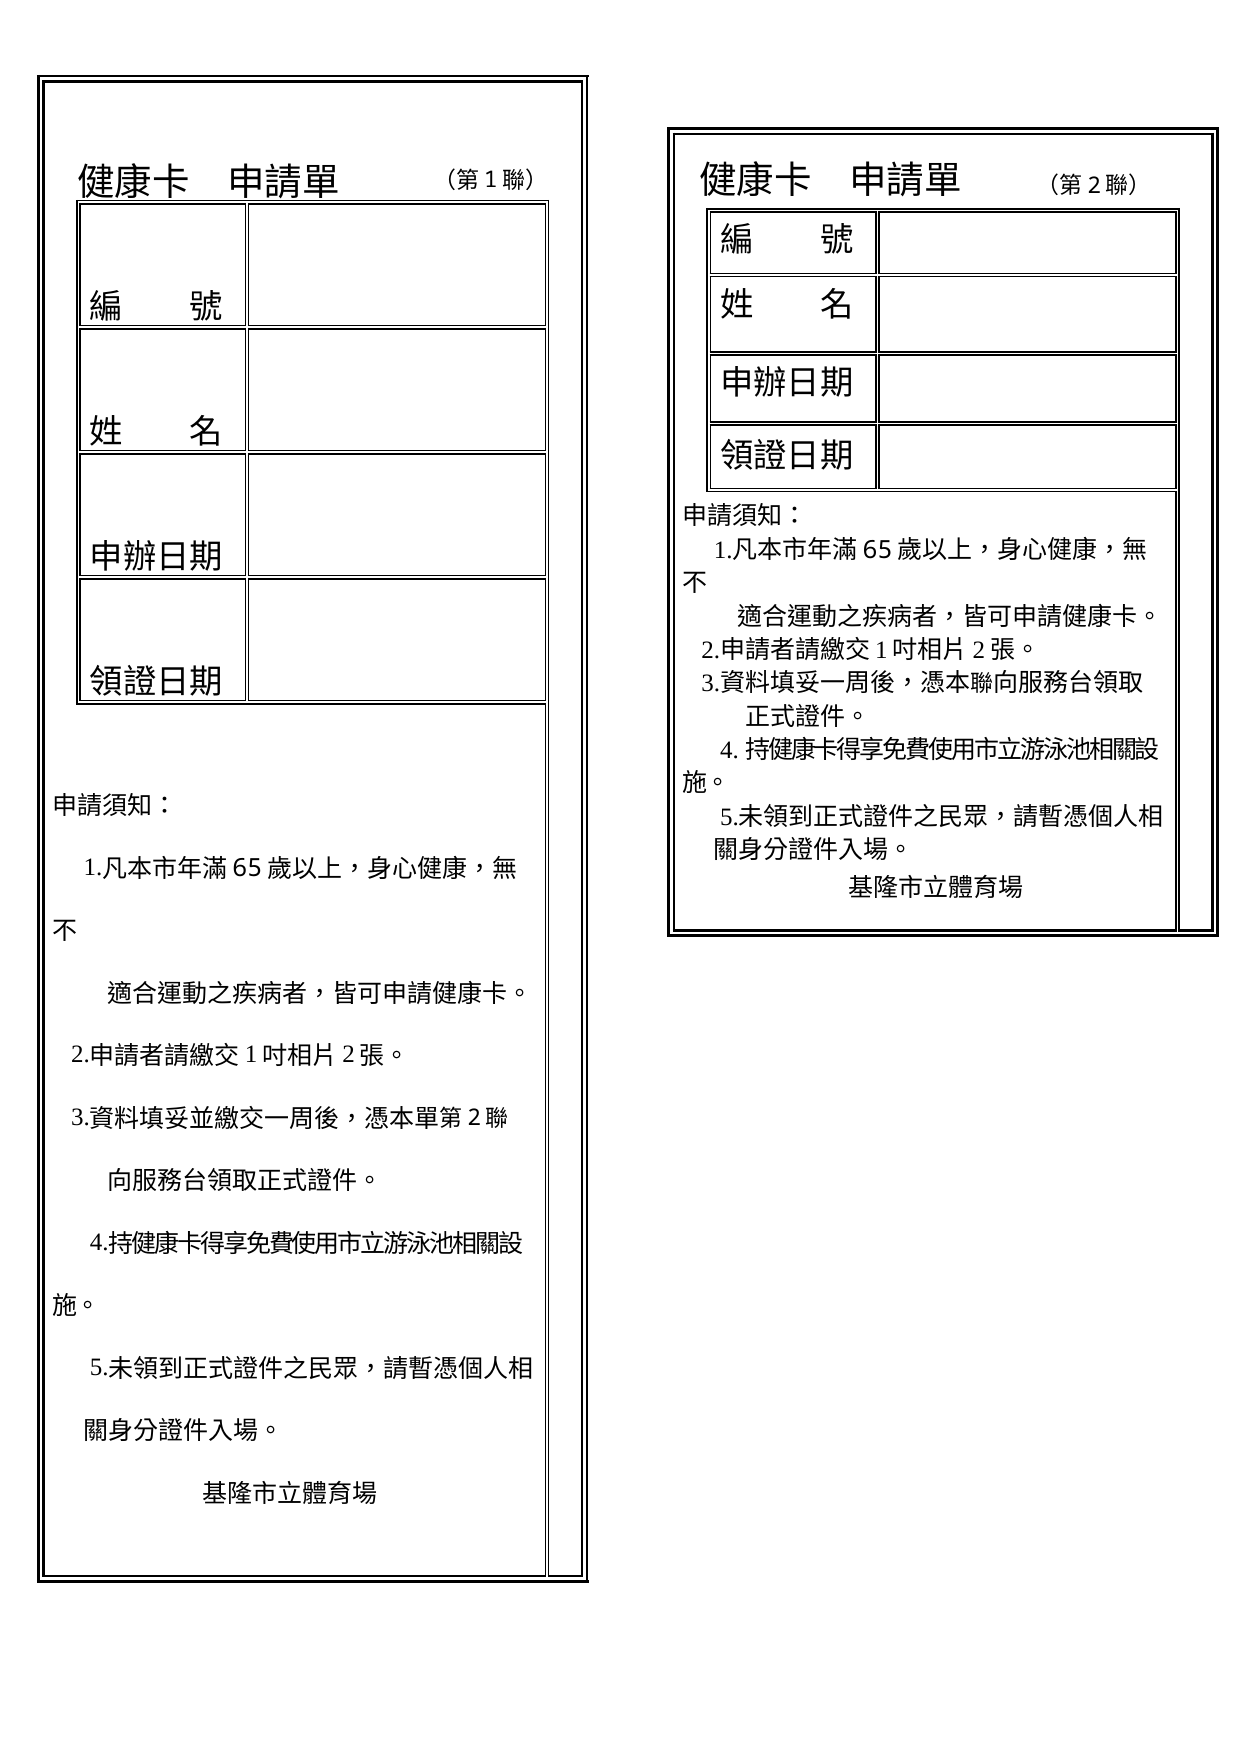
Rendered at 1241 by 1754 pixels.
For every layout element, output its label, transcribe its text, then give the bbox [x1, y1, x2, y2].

table_cell [249, 455, 545, 575]
table_header 健康卡 申請單 （第2聯） [671, 130, 1215, 208]
table_cell [880, 213, 1175, 273]
table_cell [45, 450, 76, 575]
table_cell [675, 421, 706, 488]
table_cell 申辦日期 [81, 455, 245, 575]
table_header [645, 120, 1226, 929]
table_cell 領證日期 [711, 426, 875, 488]
table_cell [1180, 208, 1211, 351]
table_cell [880, 426, 1175, 488]
table_cell 申辦日期 [711, 356, 875, 421]
table_cell [45, 575, 76, 700]
table_cell [249, 330, 545, 450]
table_cell 姓 名 [711, 277, 875, 351]
table_cell [675, 208, 706, 273]
table_cell [880, 356, 1175, 421]
table_cell [549, 450, 581, 1575]
table_cell [549, 200, 581, 450]
table_cell [880, 277, 1175, 351]
table_cell [675, 351, 706, 421]
table_header 健康卡 申請單 （第1聯） [41, 77, 584, 200]
table_cell [675, 273, 706, 351]
table_cell 姓 名 [81, 330, 245, 450]
table_cell 編 號 [711, 213, 875, 273]
table_cell 編 號 [81, 205, 245, 325]
table_cell [45, 325, 76, 450]
table_cell [249, 205, 545, 325]
table_cell [45, 200, 76, 325]
table_cell [249, 580, 545, 700]
table_cell [1180, 351, 1211, 929]
table_cell 領證日期 [81, 580, 245, 700]
table_cell 申請須知： 1.凡本市年滿65歲以上，身心健康，無不 適合運動之疾病者，皆可申請健康卡。 2.申請者請繳交1吋相片2張。 3.資料填妥一周後，憑本聯向服務台領取 正式證件。 4. 持健康卡得享免費使用市立游泳池相關設施。 5.未領到正式證件之民眾，請暫憑個人相 關身分證件入場。 基隆市立體育場 [675, 488, 1175, 929]
table_cell 申請須知： 1.凡本市年滿65歲以上，身心健康，無不 適合運動之疾病者，皆可申請健康卡。 2.申請者請繳交1吋相片2張。 3.資料填妥並繳交一周後，憑本單第2聯 向服務台領取正式證件。 4.持健康卡得享免費使用市立游泳池相關設施。 5.未領到正式證件之民眾，請暫憑個人相 關身分證件入場。 基隆市立體育場 [45, 700, 545, 1575]
